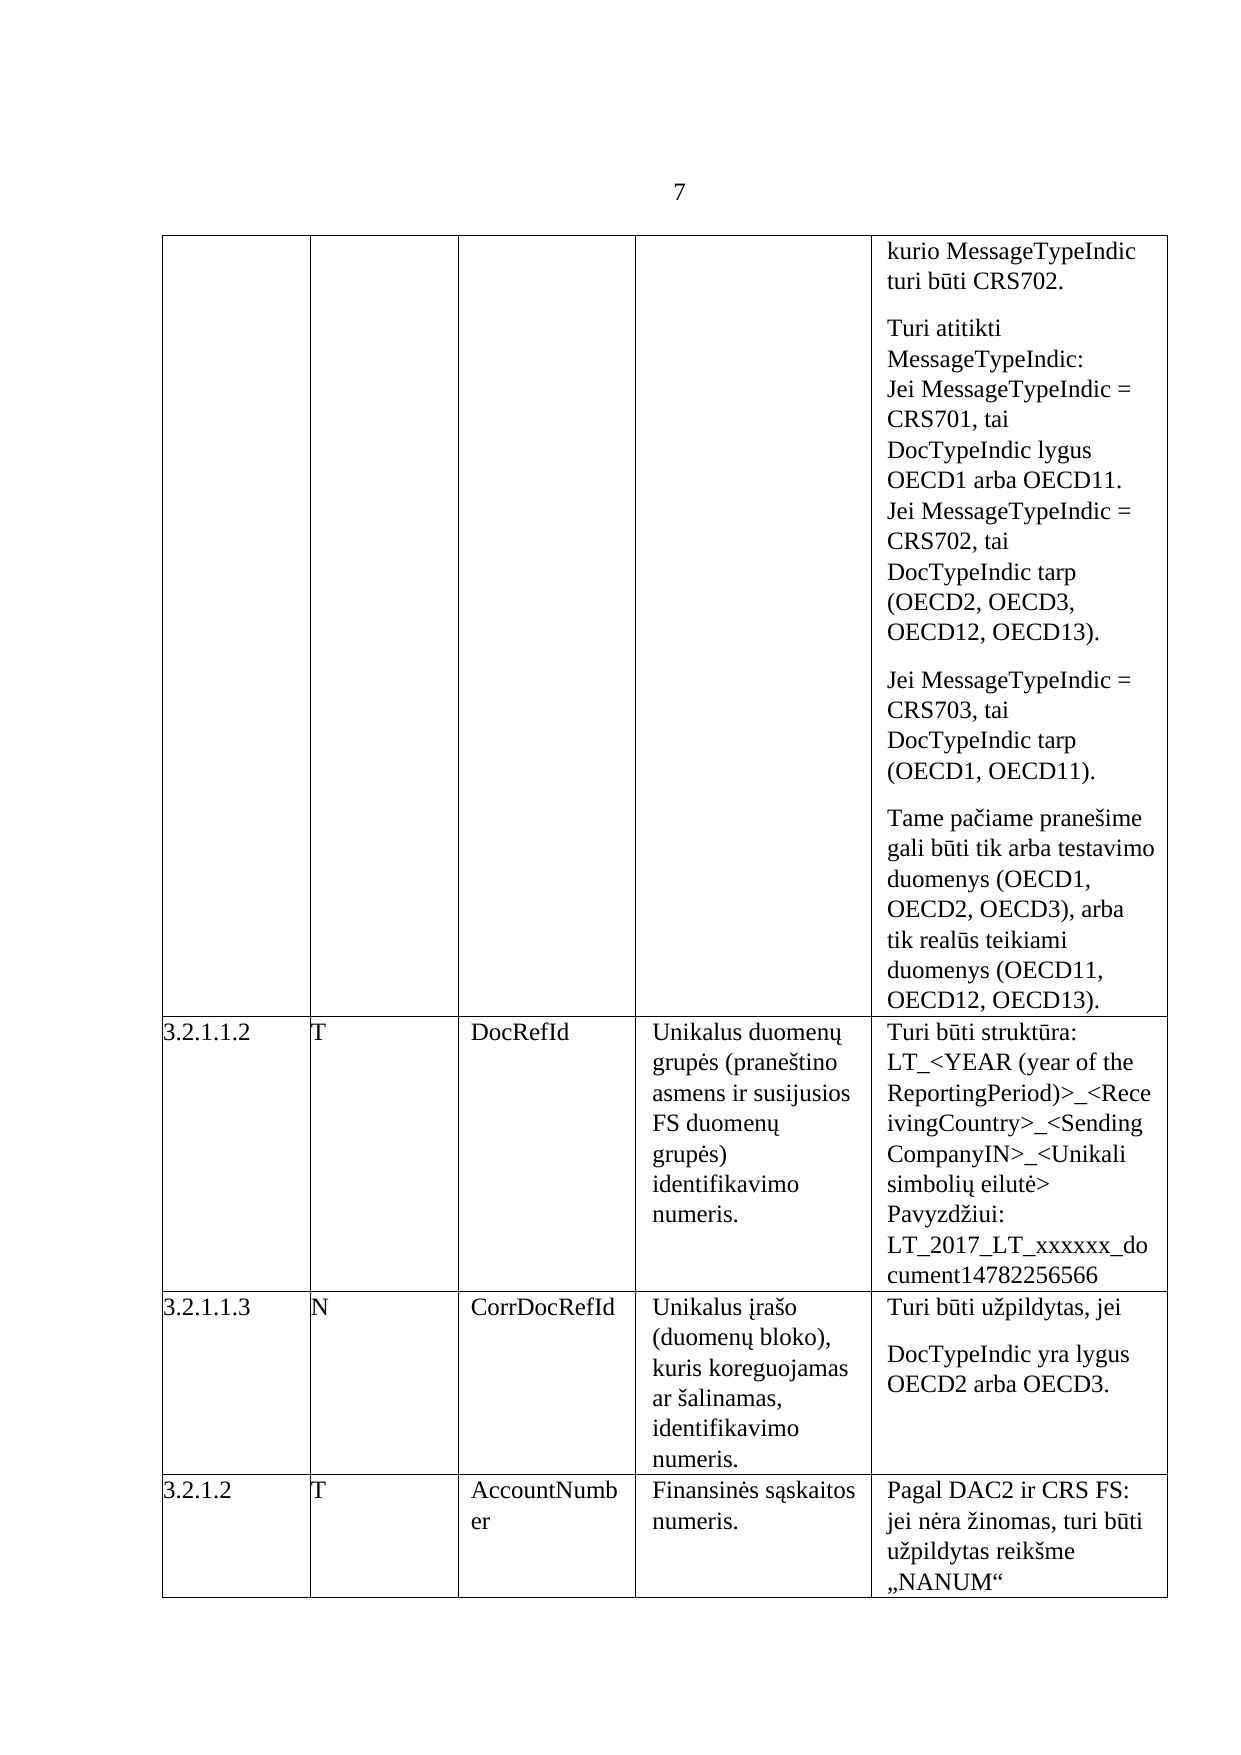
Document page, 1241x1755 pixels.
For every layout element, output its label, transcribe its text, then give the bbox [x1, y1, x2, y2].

table_cell Unikalus duomenų grupės (praneštino asmens ir susijusios FS duomenų grupės) identifikavimo numeris. [636, 1017, 871, 1291]
table_cell [459, 236, 635, 1016]
table_cell N [311, 1292, 458, 1474]
table_cell [163, 236, 310, 1016]
table_cell Pagal DAC2 ir CRS FS: jei nėra žinomas, turi būti užpildytas reikšme „NANUM“ [872, 1475, 1167, 1597]
table_cell [636, 236, 871, 1016]
table_cell T [311, 1017, 458, 1291]
table_cell 3.2.1.1.2 [163, 1017, 310, 1291]
table_cell DocRefId [459, 1017, 635, 1291]
table_cell Unikalus įrašo (duomenų bloko), kuris koreguojamas ar šalinamas, identifikavimo numeris. [636, 1292, 871, 1474]
table_cell T [311, 1475, 458, 1597]
table_cell 3.2.1.2 [163, 1475, 310, 1597]
table_cell Finansinės sąskaitos numeris. [636, 1475, 871, 1597]
table_cell Turi būti struktūra: LT_<YEAR (year of the ReportingPeriod)>_<ReceivingCountry>_<SendingCompanyIN>_<Unikali simbolių eilutė> Pavyzdžiui: LT_2017_LT_xxxxxx_document14782256566 [872, 1017, 1167, 1291]
table_cell kurio MessageTypeIndic turi būti CRS702. Turi atitikti MessageTypeIndic: Jei MessageTypeIndic = CRS701, tai DocTypeIndic lygus OECD1 arba OECD11. Jei MessageTypeIndic = CRS702, tai DocTypeIndic tarp (OECD2, OECD3, OECD12, OECD13). Jei MessageTypeIndic = CRS703, tai DocTypeIndic tarp (OECD1, OECD11). Tame pačiame pranešime gali būti tik arba testavimo duomenys (OECD1, OECD2, OECD3), arba tik realūs teikiami duomenys (OECD11, OECD12, OECD13). [872, 236, 1167, 1016]
table_cell CorrDocRefId [459, 1292, 635, 1474]
table_cell 3.2.1.1.3 [163, 1292, 310, 1474]
table_cell [311, 236, 458, 1016]
table_cell AccountNumber [459, 1475, 635, 1597]
table_cell Turi būti užpildytas, jei DocTypeIndic yra lygus OECD2 arba OECD3. [872, 1292, 1167, 1474]
